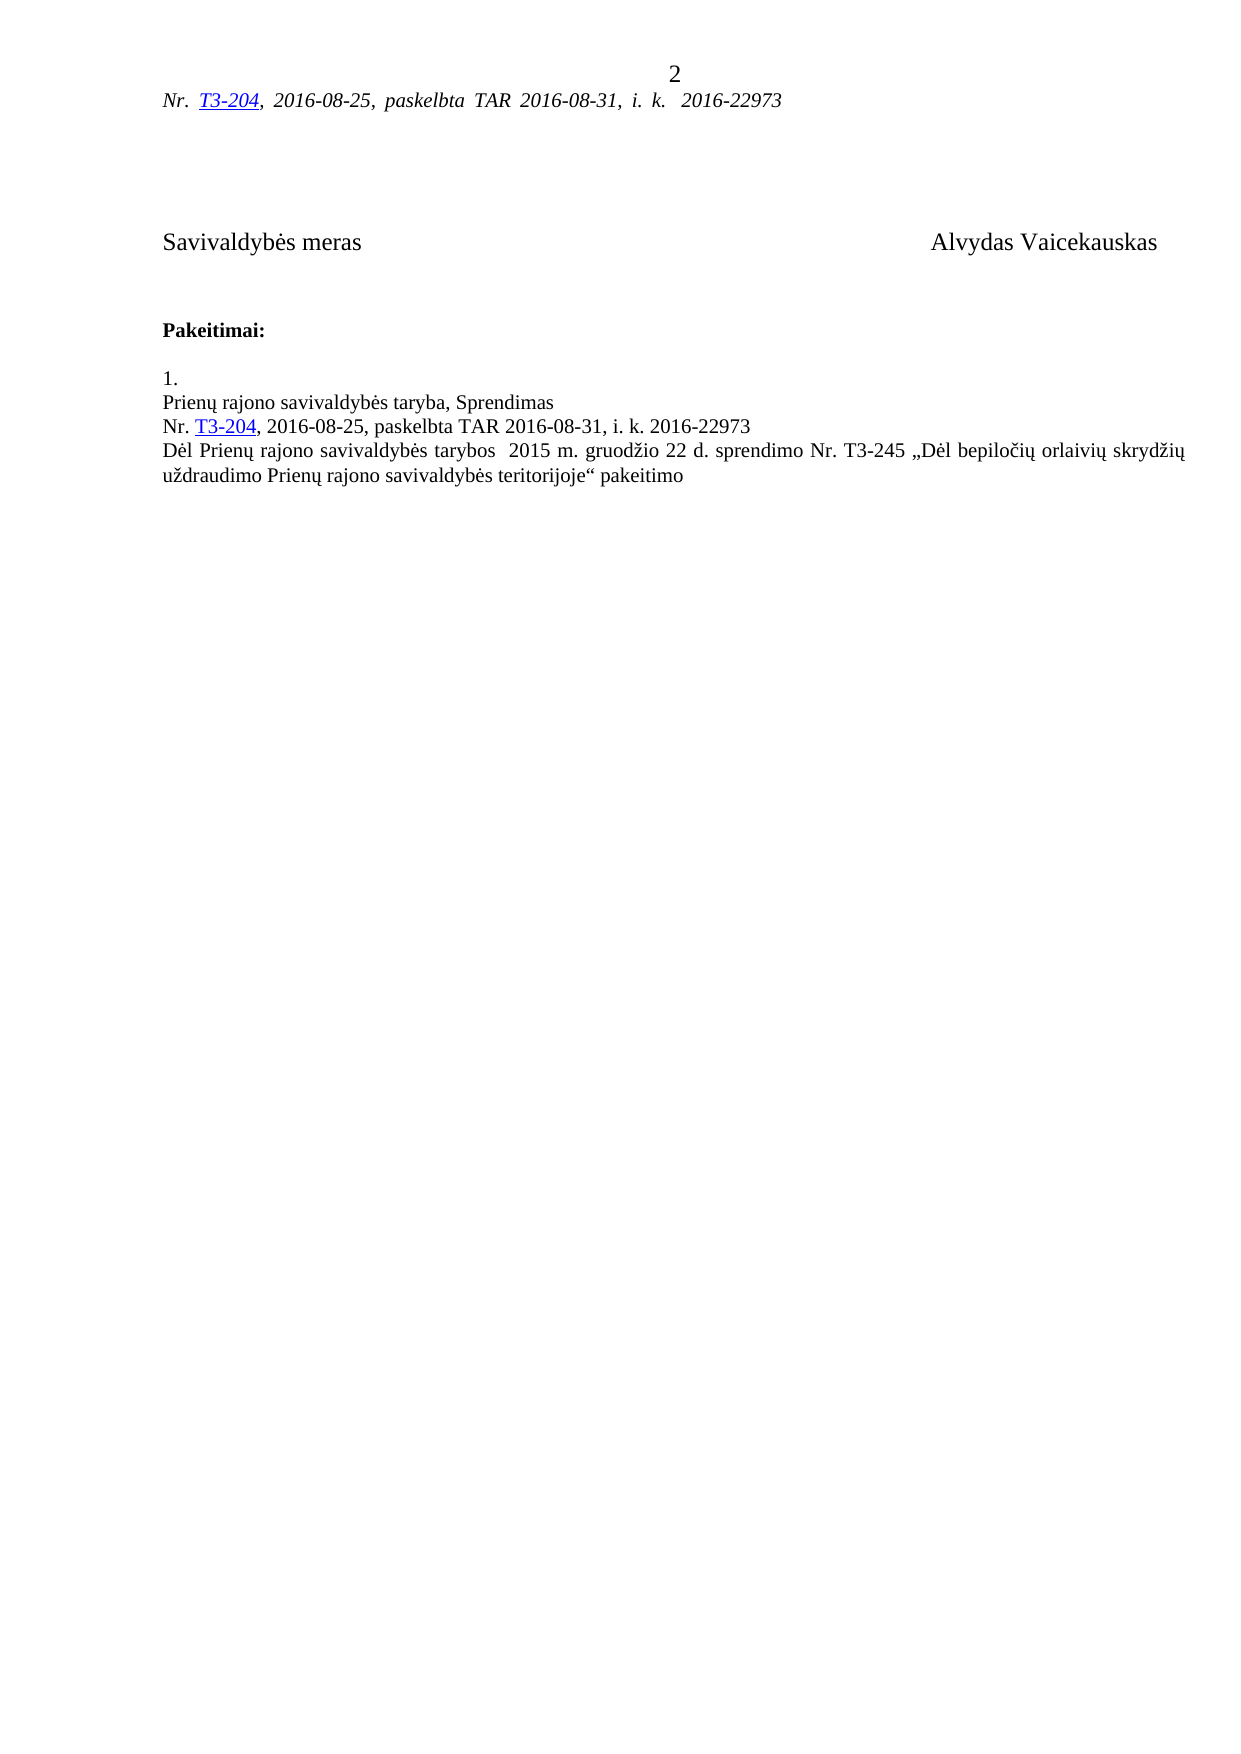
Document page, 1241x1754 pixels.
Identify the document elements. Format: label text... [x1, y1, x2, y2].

text Pakeitimai: [162, 318, 1187, 342]
text Dėl Prienų rajono savivaldybės tarybos 2015 m. gruodžio 22 d. sprendimo Nr. T3-245 „Dėl bepiločių orlaivių skrydžių uždraudimo Prienų rajono savivaldybės teritorijoje“ pakeitimo [162, 438, 1187, 487]
text Prienų rajono savivaldybės taryba, Sprendimas [162, 390, 1187, 414]
text Savivaldybės meras Alvydas Vaicekauskas [162, 227, 1187, 256]
text 1. [162, 366, 1187, 390]
text Nr. T3-204, 2016-08-25, paskelbta TAR 2016-08-31, i. k. 2016-22973 [162, 414, 1187, 438]
text Nr. T3-204, 2016-08-25, paskelbta TAR 2016-08-31, i. k. 2016-22973 [162, 88, 1187, 112]
